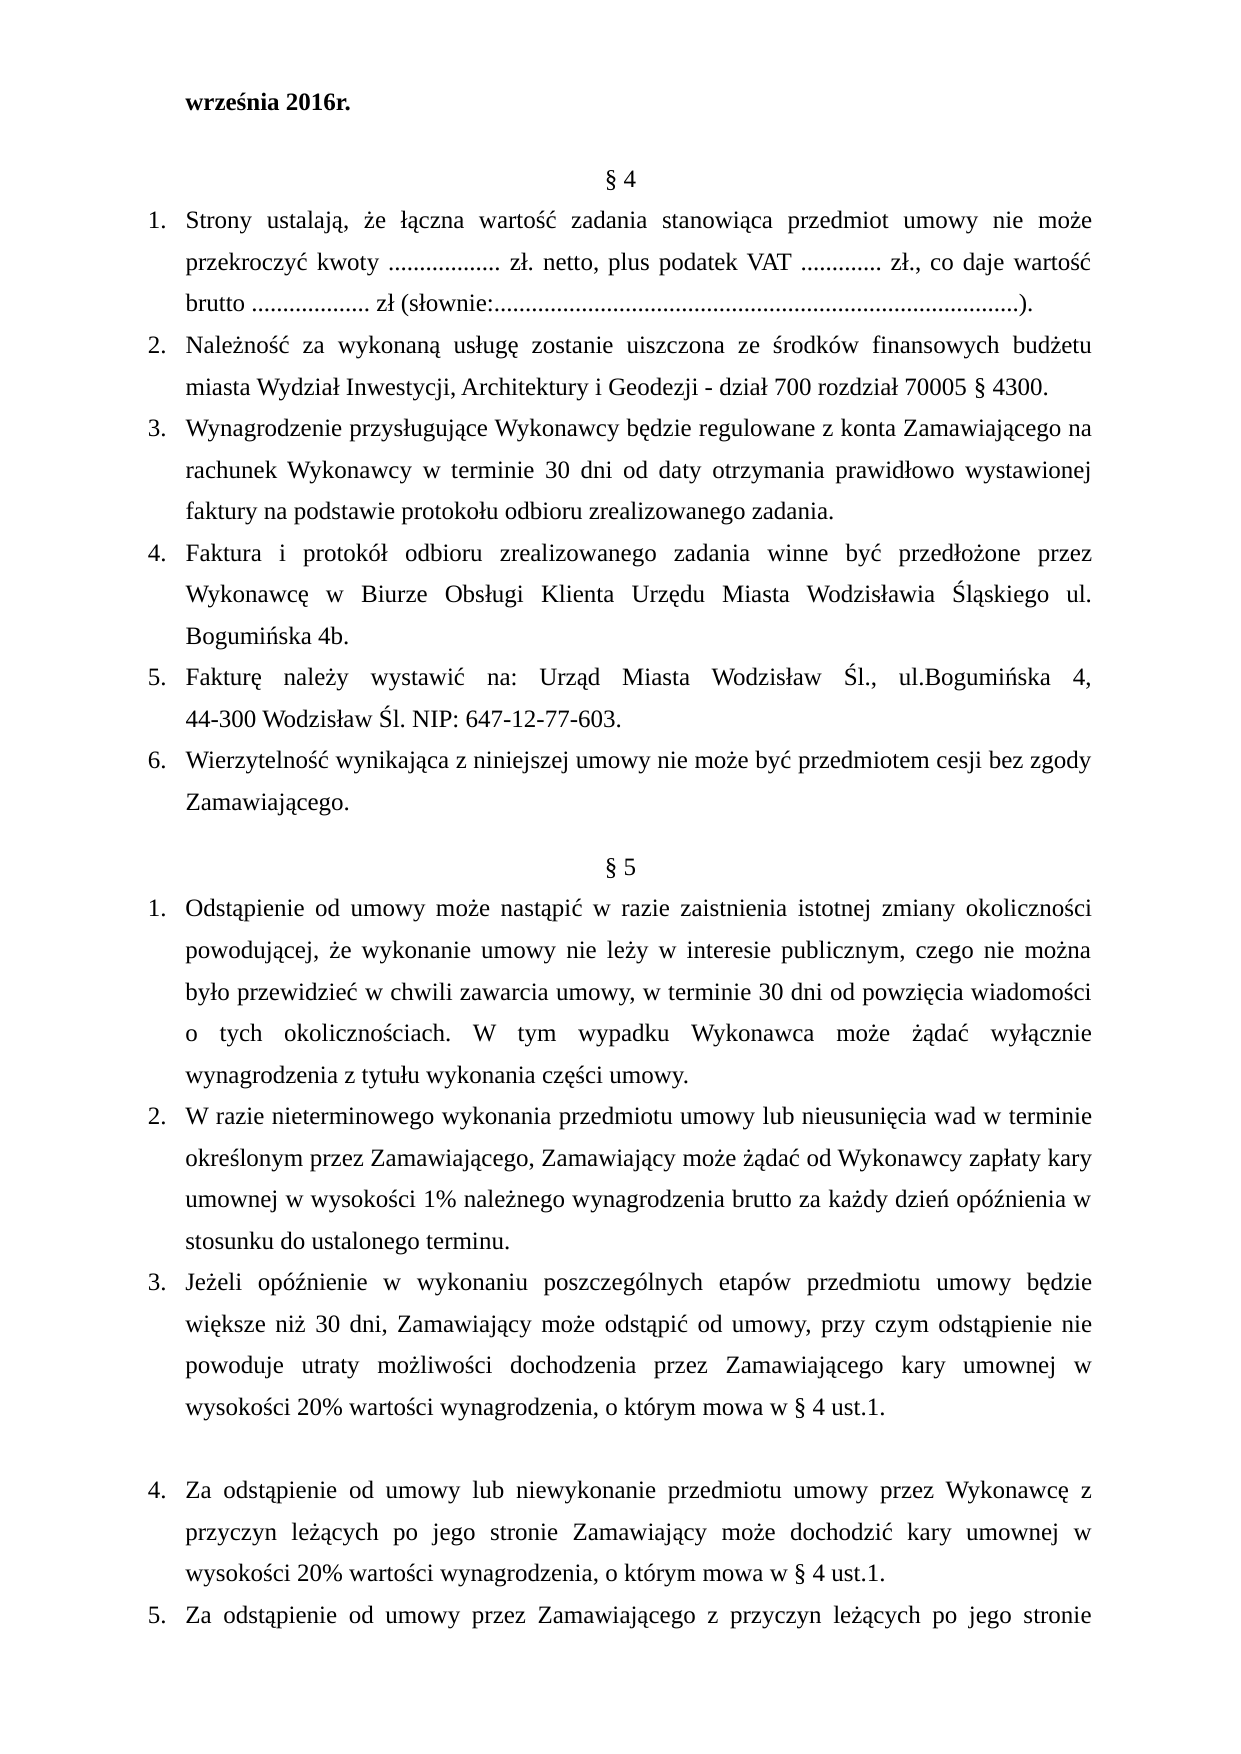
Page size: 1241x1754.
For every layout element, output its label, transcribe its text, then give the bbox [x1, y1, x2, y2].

list września 2016r. [148, 88, 1093, 116]
list Faktura i protokół odbioru zrealizowanego zadania winne być przedłożone przez Wykonawcę w Biurze Obsługi Klienta Urzędu Miasta Wodzisławia Śląskiego ul. Bogumińska 4b. [148, 539, 1093, 650]
text § 4 [148, 165, 1093, 192]
text § 5 [148, 853, 1093, 881]
list Wynagrodzenie przysługujące Wykonawcy będzie regulowane z konta Zamawiającego na rachunek Wykonawcy w terminie 30 dni od daty otrzymania prawidłowo wystawionej faktury na podstawie protokołu odbioru zrealizowanego zadania. [148, 414, 1093, 525]
list Należność za wykonaną usługę zostanie uiszczona ze środków finansowych budżetu miasta Wydział Inwestycji, Architektury i Geodezji - dział 700 rozdział 70005 § 4300. [148, 331, 1093, 400]
list Za odstąpienie od umowy przez Zamawiającego z przyczyn leżących po jego stronie [148, 1601, 1093, 1629]
list Fakturę należy wystawić na: Urząd Miasta Wodzisław Śl., ul.Bogumińska 4, 44-300 Wodzisław Śl. NIP: 647-12-77-603. [148, 663, 1093, 733]
list Jeżeli opóźnienie w wykonaniu poszczególnych etapów przedmiotu umowy będzie większe niż 30 dni, Zamawiający może odstąpić od umowy, przy czym odstąpienie nie powoduje utraty możliwości dochodzenia przez Zamawiającego kary umownej w wysokości 20% wartości wynagrodzenia, o którym mowa w § 4 ust.1. [148, 1268, 1093, 1421]
list Wierzytelność wynikająca z niniejszej umowy nie może być przedmiotem cesji bez zgody Zamawiającego. [148, 747, 1093, 816]
list Za odstąpienie od umowy lub niewykonanie przedmiotu umowy przez Wykonawcę z przyczyn leżących po jego stronie Zamawiający może dochodzić kary umownej w wysokości 20% wartości wynagrodzenia, o którym mowa w § 4 ust.1. [148, 1476, 1093, 1587]
list Odstąpienie od umowy może nastąpić w razie zaistnienia istotnej zmiany okoliczności powodującej, że wykonanie umowy nie leży w interesie publicznym, czego nie można było przewidzieć w chwili zawarcia umowy, w terminie 30 dni od powzięcia wiadomości o tych okolicznościach. W tym wypadku Wykonawca może żądać wyłącznie wynagrodzenia z tytułu wykonania części umowy. [148, 894, 1093, 1088]
list W razie nieterminowego wykonania przedmiotu umowy lub nieusunięcia wad w terminie określonym przez Zamawiającego, Zamawiający może żądać od Wykonawcy zapłaty kary umownej w wysokości 1% należnego wynagrodzenia brutto za każdy dzień opóźnienia w stosunku do ustalonego terminu. [148, 1102, 1093, 1255]
list Strony ustalają, że łączna wartość zadania stanowiąca przedmiot umowy nie może przekroczyć kwoty .................. zł. netto, plus podatek VAT ............. zł., co daje wartość brutto ................... zł (słownie:....................................................................................). [148, 206, 1093, 317]
